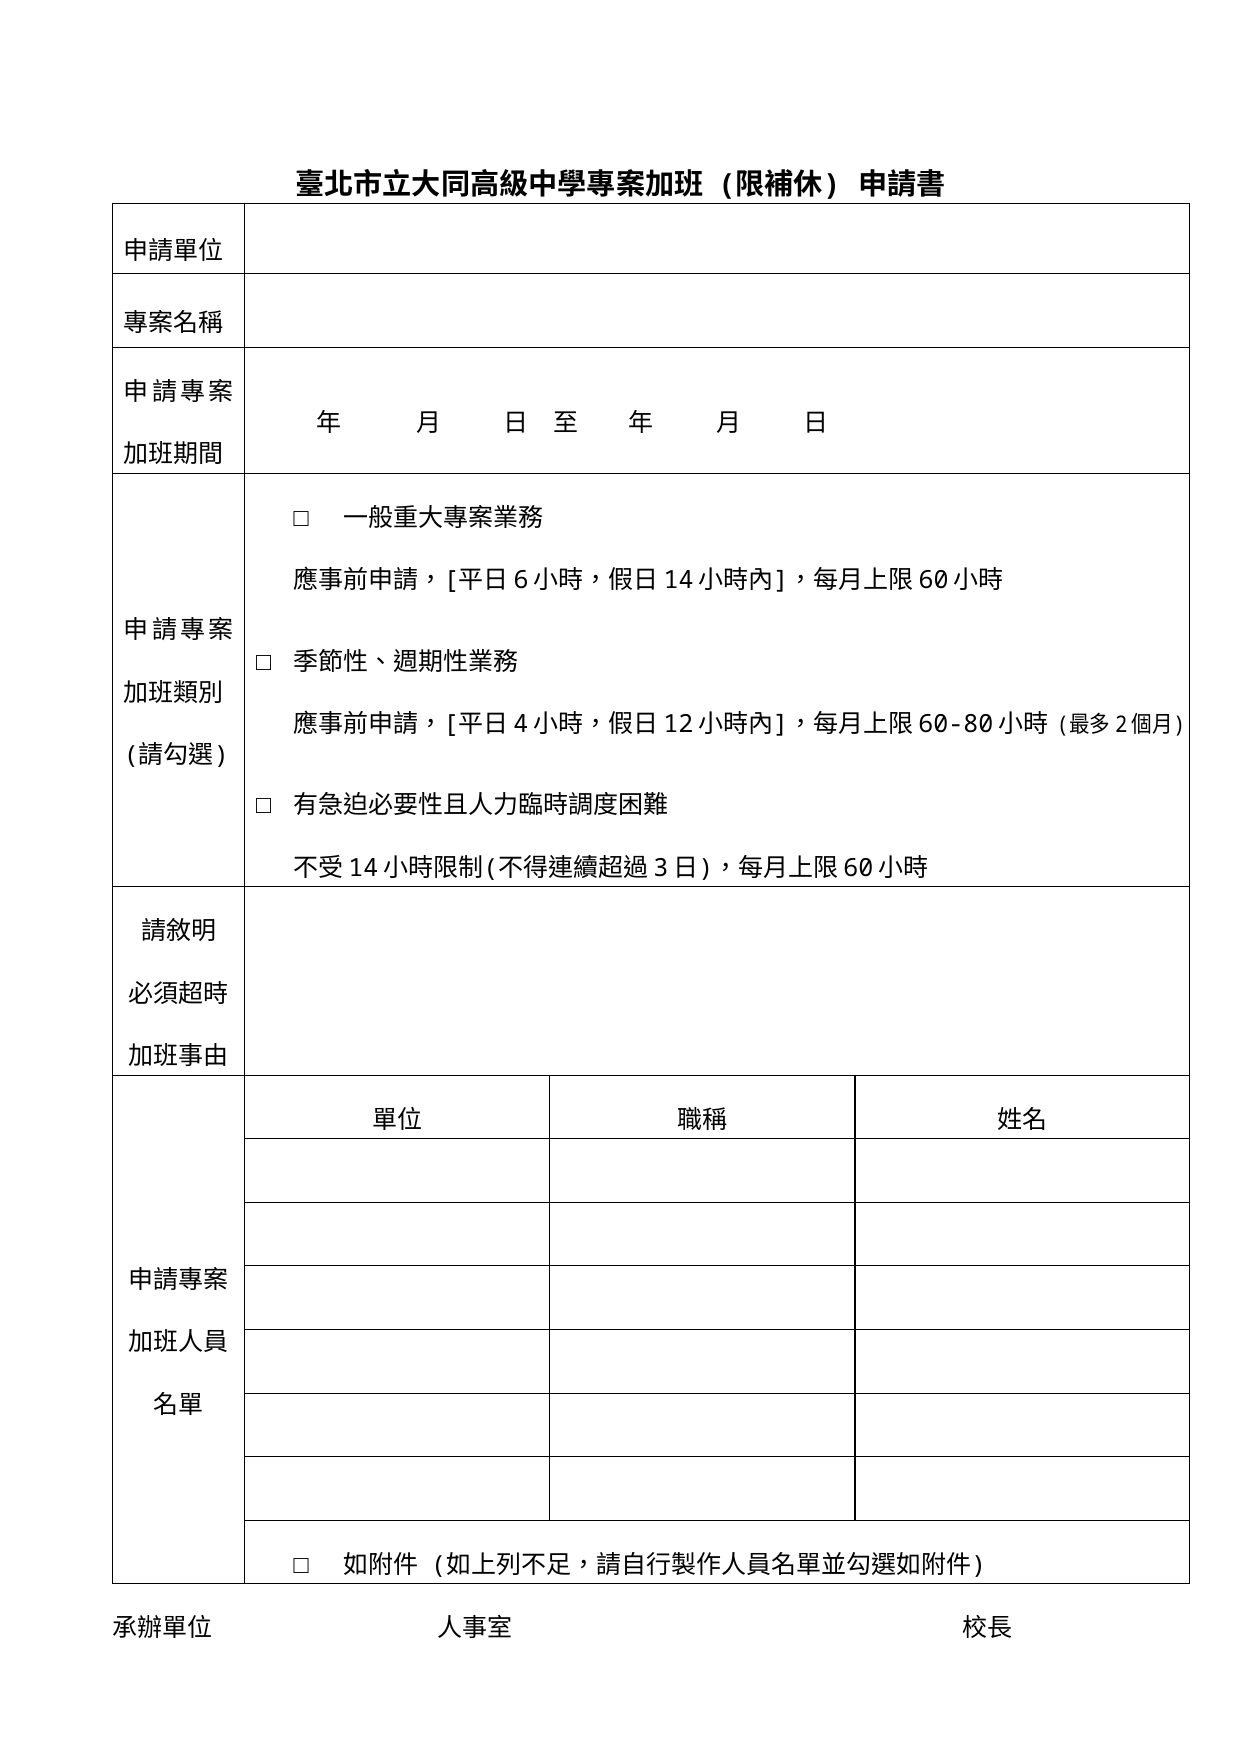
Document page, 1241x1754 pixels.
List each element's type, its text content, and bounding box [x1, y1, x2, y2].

table_cell [856, 1457, 1189, 1519]
table_cell [856, 1266, 1189, 1329]
table_cell [245, 274, 1189, 347]
table_cell 申請專案加班類別 (請勾選) [113, 474, 244, 886]
table_cell [856, 1330, 1189, 1392]
table_cell [856, 1203, 1189, 1265]
table_cell 年 月 日 至 年 月 日 [245, 348, 1189, 473]
table_cell [856, 1394, 1189, 1456]
table_cell 如附件 (如上列不足，請自行製作人員名單並勾選如附件) [245, 1521, 1189, 1583]
table_cell [550, 1266, 854, 1329]
table_cell 申請專案加班人員 名單 [113, 1076, 244, 1583]
text 承辦單位 人事室 校長 [112, 1584, 1128, 1647]
table_cell 請敘明 必須超時加班事由 [113, 887, 244, 1075]
table_cell 一般重大專案業務 應事前申請，[平日6小時，假日14小時內]，每月上限60小時 季節性、週期性業務 應事前申請，[平日4小時，假日12小時內]，每月上限60-80小時 (最多2個月) 有急迫必要性且人力臨時調度困難 不受14小時限制(不得連續超過3日)，每月上限60小時 [245, 474, 1189, 886]
text 臺北市立大同高級中學專案加班 (限補休) 申請書 [112, 140, 1128, 202]
table_cell [245, 1457, 549, 1519]
table_cell [245, 1203, 549, 1265]
table_cell [245, 1139, 549, 1202]
table_cell [550, 1330, 854, 1392]
table_cell 專案名稱 [113, 274, 244, 347]
table_cell [550, 1139, 854, 1202]
table_cell 職稱 [550, 1076, 854, 1138]
table_cell [550, 1394, 854, 1456]
table_cell [245, 1394, 549, 1456]
table_cell 姓名 [856, 1076, 1189, 1138]
table_cell [550, 1457, 854, 1519]
table_cell [856, 1139, 1189, 1202]
table_header [245, 204, 1189, 273]
table_cell [245, 1266, 549, 1329]
table_header 申請單位 [113, 204, 244, 273]
table_cell 單位 [245, 1076, 549, 1138]
table_cell [245, 887, 1189, 1075]
table_cell [550, 1203, 854, 1265]
table_cell 申請專案加班期間 [113, 348, 244, 473]
table_cell [245, 1330, 549, 1392]
